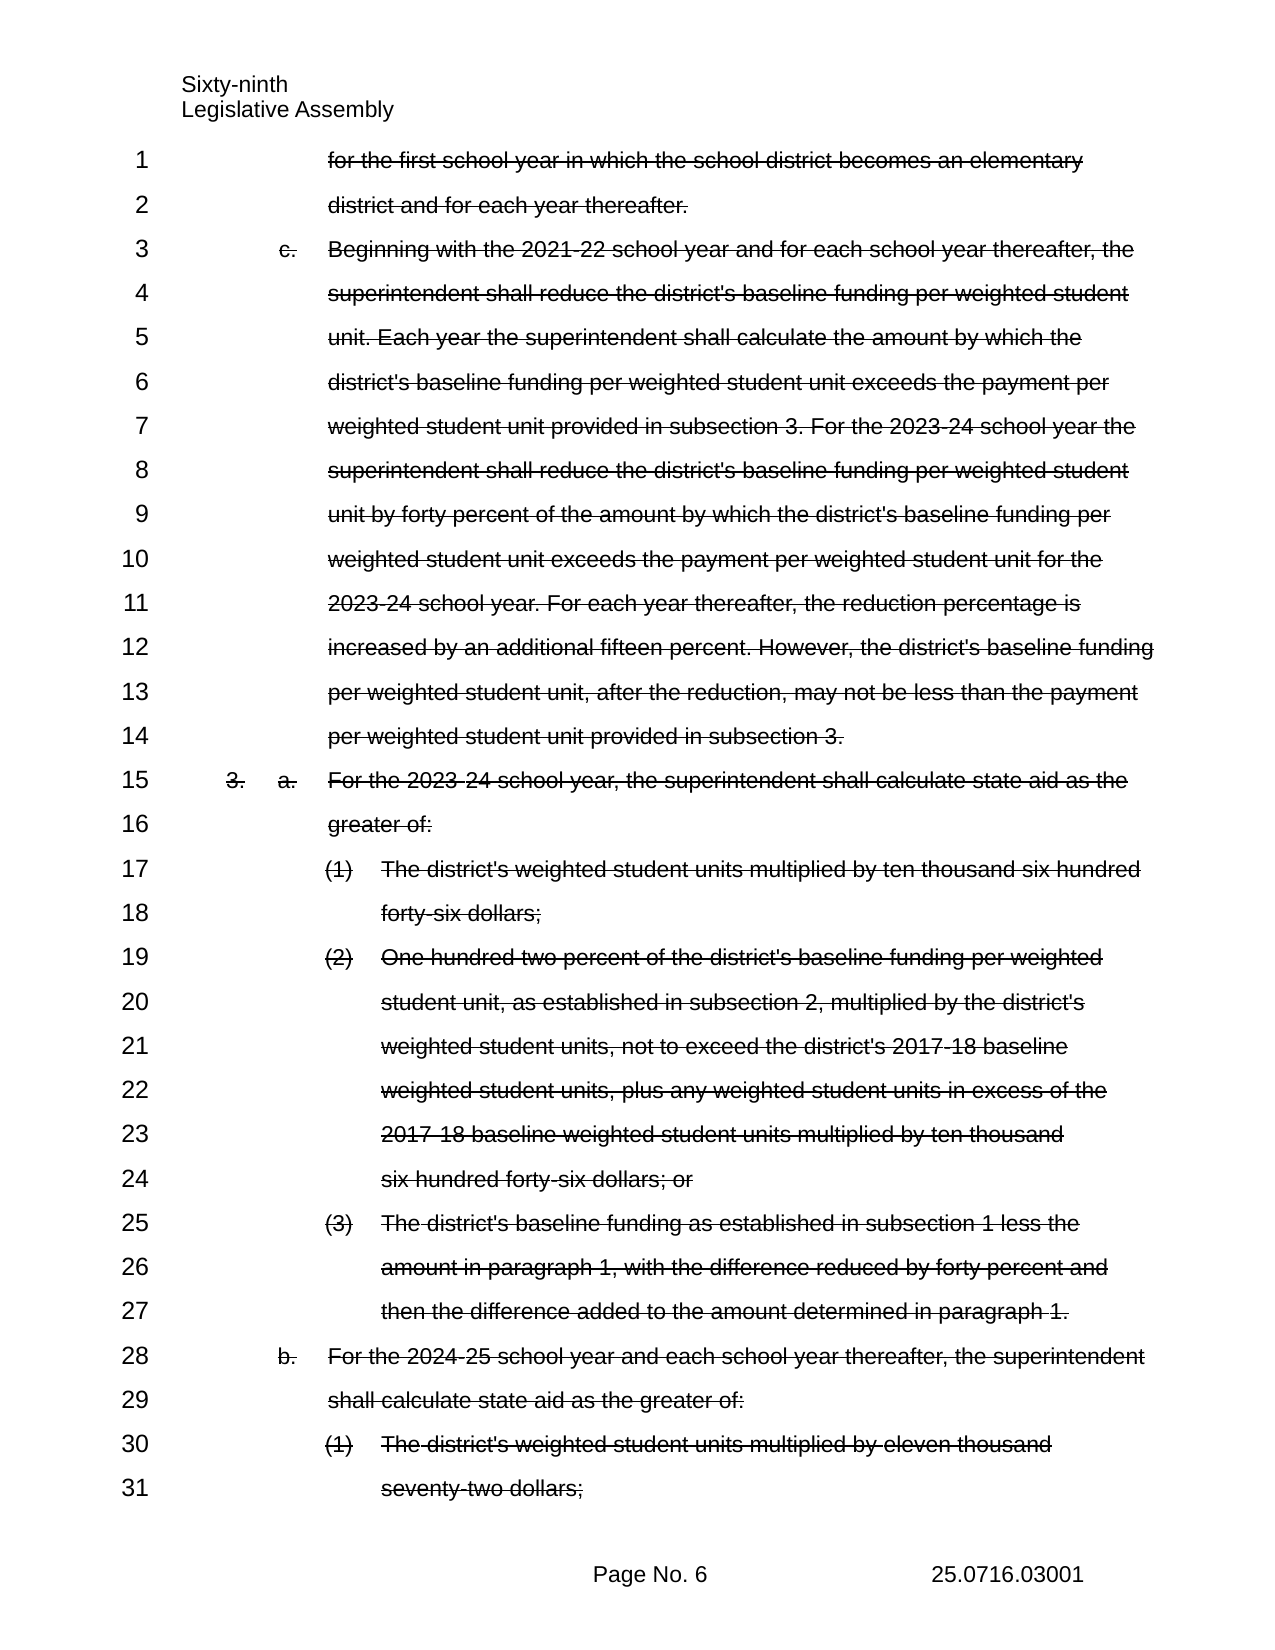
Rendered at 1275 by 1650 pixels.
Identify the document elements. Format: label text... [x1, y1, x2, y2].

text 3. a. For the 2023‑24 school year, the superintendent shall calculate state aid as the greater of: [181, 753, 1154, 842]
text (2) One hundred two percent of the district's baseline funding per weighted student unit, as established in subsection 2, multiplied by the district's weighted student units, not to exceed the district's 2017‑18 baseline weighted student units, plus any weighted student units in excess of the 2017‑18 baseline weighted student units multiplied by ten thousand six hundred forty‑six dollars; or [181, 930, 1154, 1196]
text b. For the 2024‑25 school year and each school year thereafter, the superintendent shall calculate state aid as the greater of: [181, 1329, 1154, 1417]
text c. Beginning with the 2021‑22 school year and for each school year thereafter, the superintendent shall reduce the district's baseline funding per weighted student unit. Each year the superintendent shall calculate the amount by which the district's baseline funding per weighted student unit exceeds the payment per weighted student unit provided in subsection 3. For the 2023‑24 school year the superintendent shall reduce the district's baseline funding per weighted student unit by forty percent of the amount by which the district's baseline funding per weighted student unit exceeds the payment per weighted student unit for the 2023‑24 school year. For each year thereafter, the reduction percentage is increased by an additional fifteen percent. However, the district's baseline funding per weighted student unit, after the reduction, may not be less than the payment per weighted student unit provided in subsection 3. [181, 222, 1154, 753]
text for the first school year in which the school district becomes an elementary district and for each year thereafter. [181, 133, 1154, 222]
text (3) The district's baseline funding as established in subsection 1 less the amount in paragraph 1, with the difference reduced by forty percent and then the difference added to the amount determined in paragraph 1. [181, 1196, 1154, 1329]
text (1) The district's weighted student units multiplied by ten thousand six hundred forty‑six dollars; [181, 842, 1154, 930]
text (1) The district's weighted student units multiplied by eleven thousand seventy‑two dollars; [181, 1417, 1154, 1506]
